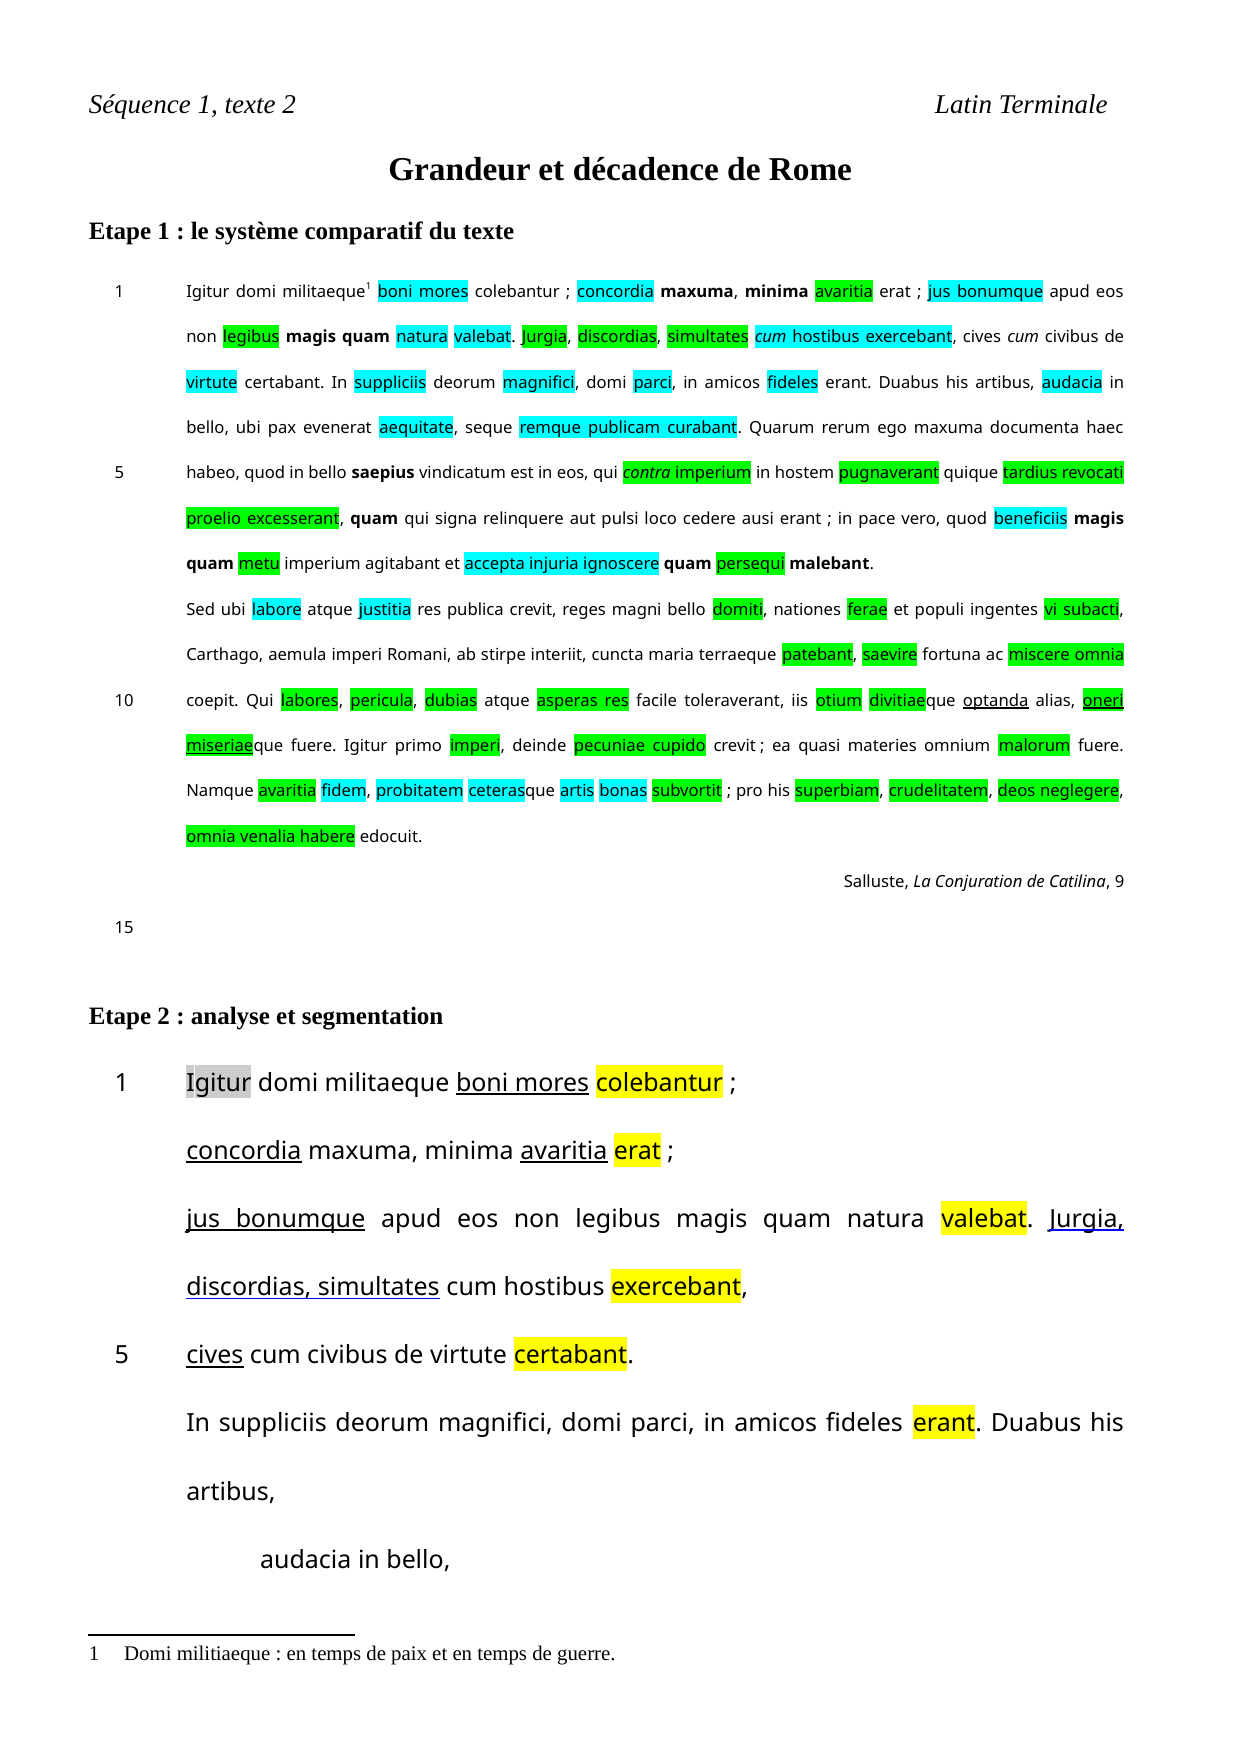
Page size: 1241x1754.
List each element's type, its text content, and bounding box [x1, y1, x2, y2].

text Etape 2 : analyse et segmentation [88, 1001, 1152, 1030]
text Grandeur et décadence de Rome [88, 149, 1152, 187]
table_header Igitur domi militaeque boni mores colebantur ; concordia maxuma, minima avaritia erat ; jus bonumque apud eos non legibus magis quam natura valebat. Jurgia, discordias, simultates cum hostibus exercebant, cives cum civibus de virtute certabant. In suppliciis deorum magnifici, domi parci, in amicos fideles erant. Duabus his artibus, audacia in bello, ubi pax evenerat aequitate, seque remque publicam curabant. Quarum rerum ego maxuma documenta haec habeo, quod in bello saepius vindicatum est in eos, qui contra imperium in hostem pugnaverant quique tardius revocati proelio excesserant, quam qui signa relinquere aut pulsi loco cedere ausi erant ; in pace vero, quod beneficiis magis quam metu imperium agitabant et accepta injuria ignoscere quam persequi malebant. Sed ubi labore atque justitia res publica crevit, reges magni bello domiti, nationes ferae et populi ingentes vi subacti, Carthago, aemula imperi Romani, ab stirpe interiit, cuncta maria terraeque patebant, saevire fortuna ac miscere omnia coepit. Qui labores, pericula, dubias atque asperas res facile toleraverant, iis otium divitiaeque optanda alias, oneri miseriaeque fuere. Igitur primo imperi, deinde pecuniae cupido crevit ; ea quasi materies omnium malorum fuere. Namque avaritia fidem, probitatem ceterasque artis bonas subvortit ; pro his superbiam, crudelitatem, deos neglegere, omnia venalia habere edocuit. Salluste, La Conjuration de Catilina, 9 [180, 274, 1130, 944]
table_header 1 5 10 15 [109, 274, 180, 944]
table_header 1 5 [109, 1059, 180, 1581]
text Etape 1 : le système comparatif du texte [88, 216, 1152, 245]
table_header Igitur domi militaeque boni mores colebantur ; concordia maxuma, minima avaritia erat ; jus bonumque apud eos non legibus magis quam natura valebat. Jurgia, discordias, simultates cum hostibus exercebant, cives cum civibus de virtute certabant. In suppliciis deorum magnifici, domi parci, in amicos fideles erant. Duabus his artibus, audacia in bello, [180, 1059, 1130, 1581]
